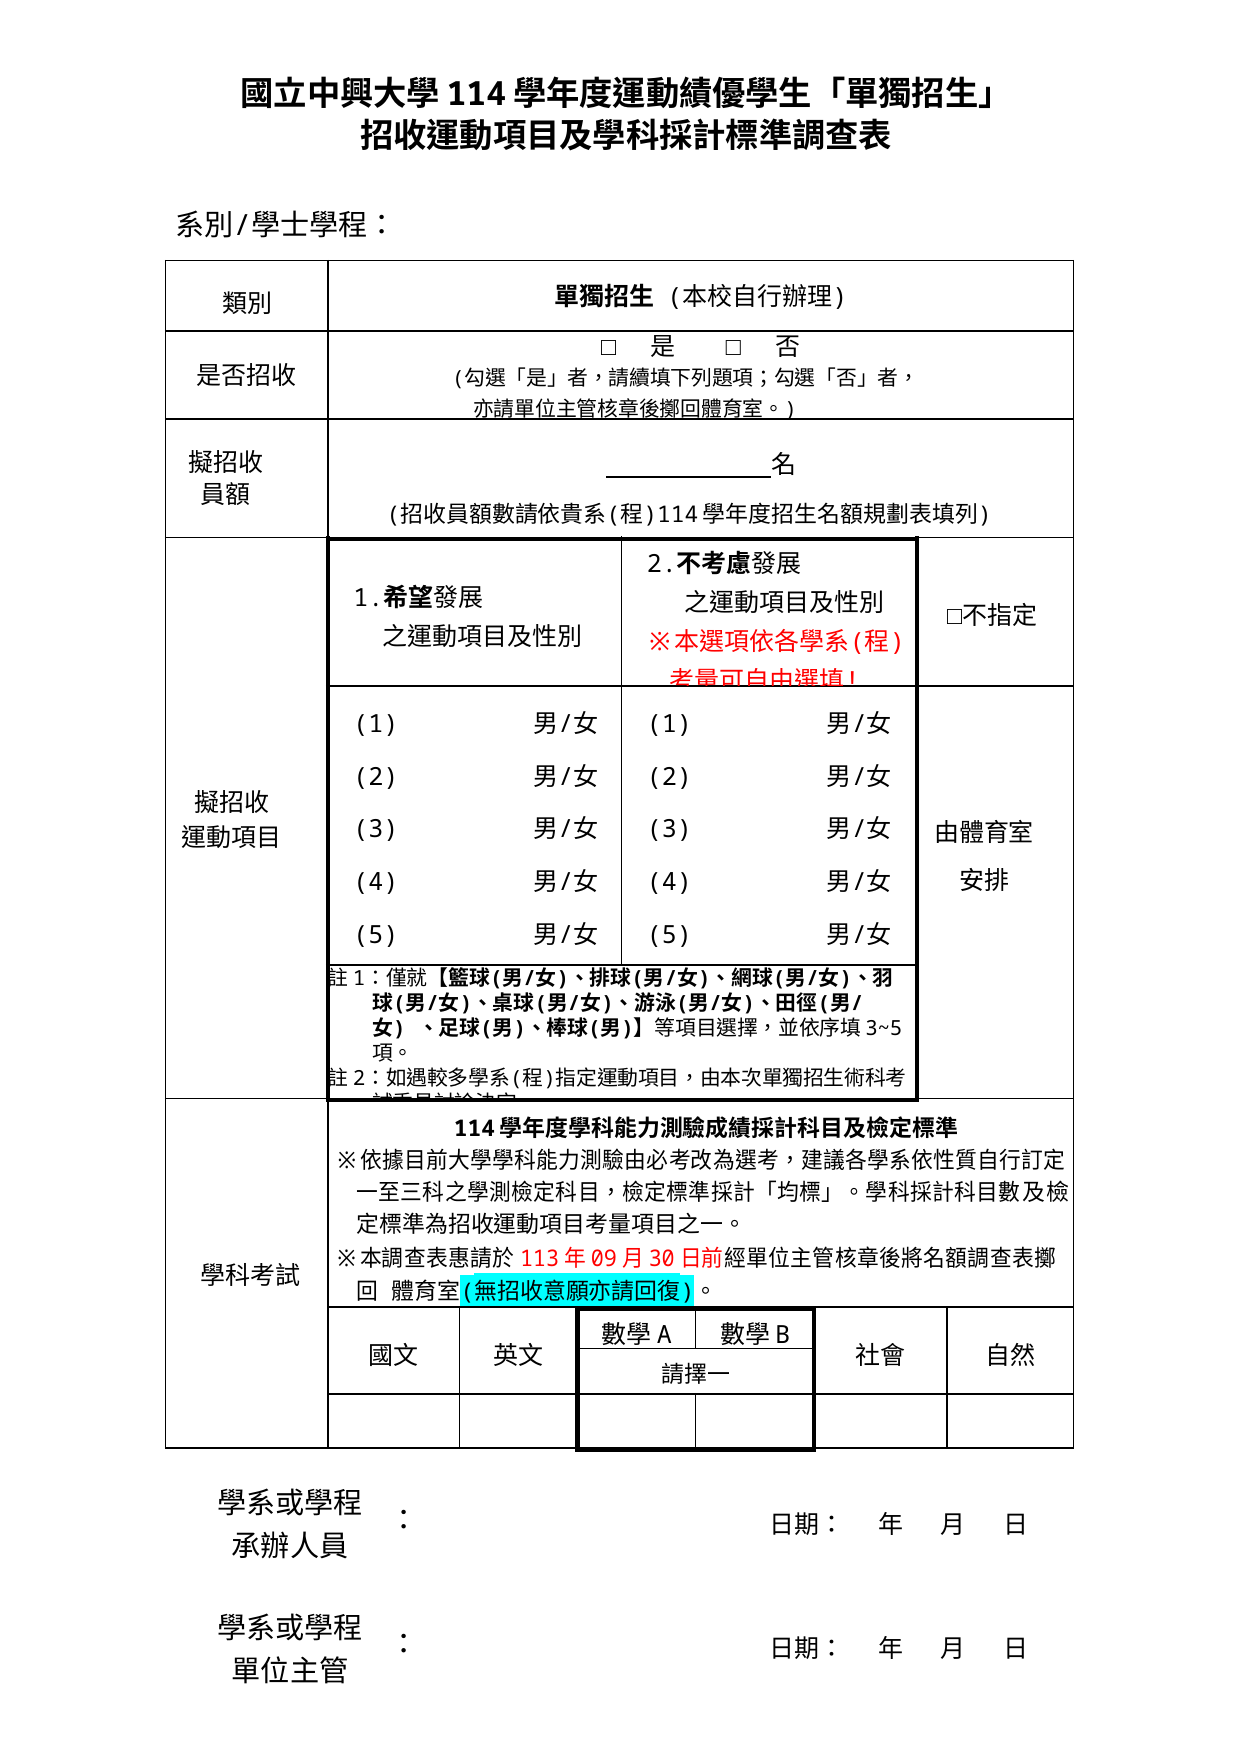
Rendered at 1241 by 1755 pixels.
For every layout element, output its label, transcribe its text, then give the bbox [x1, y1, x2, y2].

text 招收運動項目及學科採計標準調查表 [161, 113, 1091, 156]
table_cell [948, 1395, 1073, 1447]
table_cell [329, 1395, 459, 1447]
table_cell 數學A [580, 1311, 695, 1348]
table_cell [580, 1395, 695, 1447]
table_cell 日 [977, 1605, 1039, 1689]
table_cell 由體育室 安排 [919, 687, 1073, 1097]
table_cell [977, 1565, 1039, 1605]
table_cell 承辦人員 [201, 1523, 378, 1565]
table_cell 是否招收 [166, 332, 327, 418]
text 國立中興大學114學年度運動績優學生「單獨招生」 [161, 71, 1091, 113]
table_header 學系或學程 [201, 1480, 378, 1522]
table_cell 學系或學程 [201, 1605, 378, 1647]
table_cell 月 [914, 1605, 977, 1689]
text 系別/學士學程： [175, 201, 1091, 244]
table_cell 日期： [722, 1605, 855, 1689]
table_cell (1) 男/女 (2) 男/女 (3) 男/女 (4) 男/女 (5) 男/女 [622, 687, 915, 964]
table_header 單獨招生 (本校自行辦理) [329, 261, 1073, 330]
table_cell [722, 1565, 855, 1605]
table_cell [816, 1395, 946, 1447]
table_cell 國文 [329, 1308, 459, 1393]
table_cell ： [378, 1605, 430, 1689]
table_cell [378, 1565, 430, 1605]
table_cell 2.不考慮發展 之運動項目及性別 ※本選項依各學系(程) 考量可自由選填! [622, 541, 915, 685]
table_cell [855, 1565, 914, 1605]
table_cell □不指定 [919, 538, 1073, 685]
table_header 月 [914, 1480, 977, 1565]
table_cell 數學B [696, 1311, 812, 1348]
table_cell □ 是 □ 否 (勾選「是」者，請續填下列題項；勾選「否」者， 亦請單位主管核章後擲回體育室。) [329, 332, 1073, 418]
table_cell [696, 1395, 812, 1447]
table_cell [430, 1565, 722, 1605]
table_cell 單位主管 [201, 1647, 378, 1689]
table_header ： [378, 1480, 430, 1565]
table_cell 自然 [948, 1308, 1073, 1393]
table_header [430, 1480, 722, 1565]
table_cell (1) 男/女 (2) 男/女 (3) 男/女 (4) 男/女 (5) 男/女 [330, 687, 621, 964]
table_cell 請擇一 [580, 1349, 812, 1393]
table_cell [201, 1565, 378, 1605]
table_cell 114學年度學科能力測驗成績採計科目及檢定標準 ※依據目前大學學科能力測驗由必考改為選考，建議各學系依性質自行訂定一至三科之學測檢定科目，檢定標準採計「均標」。學科採計科目數及檢定標準為招收運動項目考量項目之一。 ※本調查表惠請於113年09月30日前經單位主管核章後將名額調查表擲回 體育室(無招收意願亦請回復)。 [329, 1099, 1073, 1306]
table_cell 年 [855, 1605, 914, 1689]
table_cell 1.希望發展 之運動項目及性別 [330, 541, 621, 685]
table_cell 英文 [460, 1308, 575, 1393]
table_header 類別 [166, 261, 327, 330]
table_cell [430, 1605, 722, 1689]
table_header 日 [977, 1480, 1039, 1565]
table_header 年 [855, 1480, 914, 1565]
table_header 日期： [722, 1480, 855, 1565]
table_cell 社會 [816, 1308, 946, 1393]
table_cell 學科考試 [166, 1099, 327, 1447]
table_cell [460, 1395, 575, 1447]
table_cell 擬招收 員額 [166, 420, 327, 536]
table_cell 註1：僅就【籃球(男/女)、排球(男/女)、網球(男/女)、羽 球(男/女)、桌球(男/女)、游泳(男/女)、田徑(男/ 女) 、足球(男)、棒球(男)】等項目選擇，並依序填3~5項。 註2：如遇較多學系(程)指定運動項目，由本次單獨招生術科考試委員討論決定。 [330, 966, 915, 1097]
table_cell [914, 1565, 977, 1605]
table_cell 名 (招收員額數請依貴系(程)114學年度招生名額規劃表填列) [329, 420, 1073, 536]
table_cell 擬招收 運動項目 [166, 538, 326, 1097]
